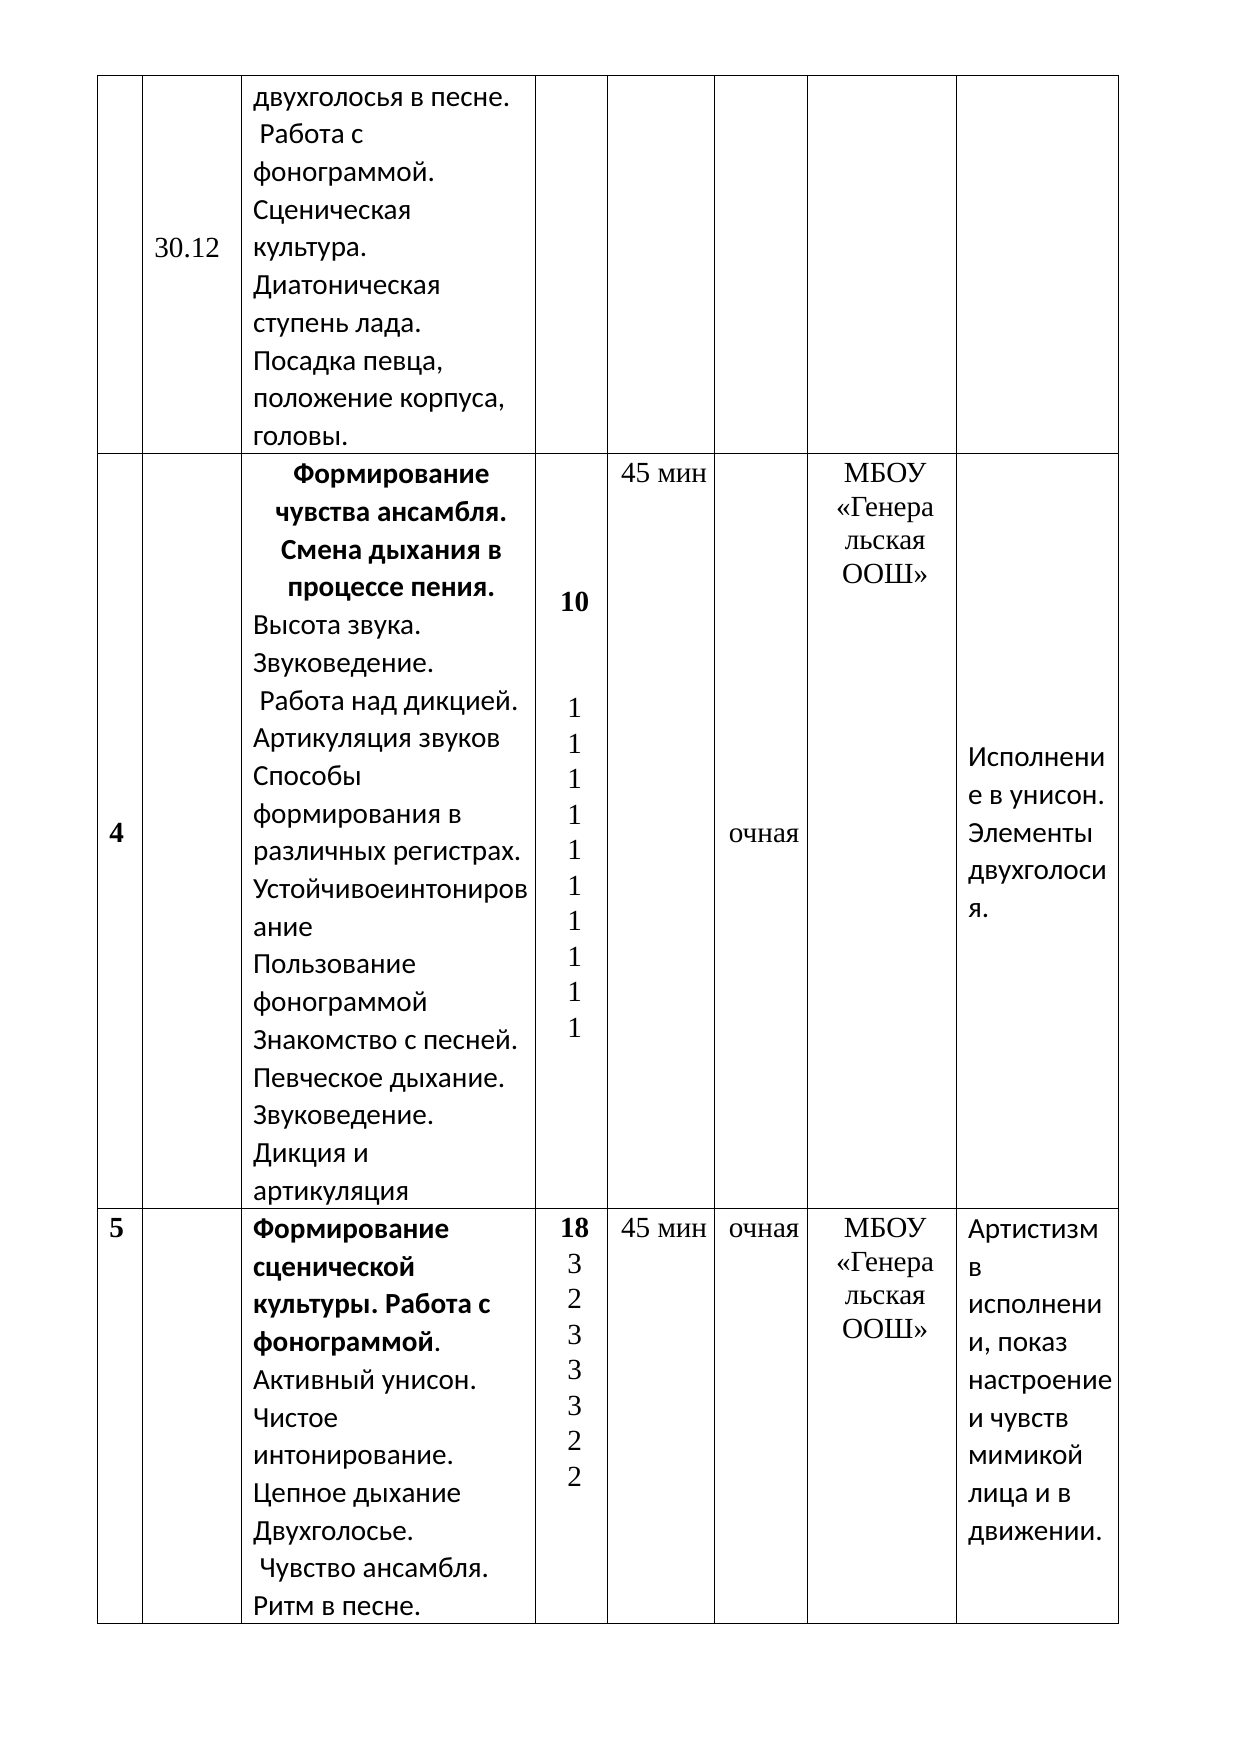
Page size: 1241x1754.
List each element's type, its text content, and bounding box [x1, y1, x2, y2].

table_cell 10 1 1 1 1 1 1 1 1 1 1 [536, 454, 607, 1207]
table_cell очная [715, 1209, 807, 1623]
table_cell МБОУ «Генера льская ООШ» [808, 454, 956, 1207]
table_cell 5 [98, 1209, 142, 1623]
table_cell [957, 76, 1118, 453]
table_cell Формирование сценической культуры. Работа с фонограммой. Активный унисон. Чистое интонирование. Цепное дыхание Двухголосье. Чувство ансамбля. Ритм в песне. [242, 1209, 535, 1623]
table_cell 45 мин [608, 1209, 714, 1623]
table_cell [98, 76, 142, 453]
table_cell Исполнение в унисон. Элементы двухголосия. [957, 454, 1118, 1207]
table_cell 45 мин [608, 454, 714, 1207]
table_cell 4 [98, 454, 142, 1207]
table_cell [715, 76, 807, 453]
table_cell [536, 76, 607, 453]
table_cell 30.12 [143, 76, 241, 453]
table_cell Формирование чувства ансамбля. Смена дыхания в процессе пения. Высота звука. Звуковедение. Работа над дикцией. Артикуляция звуков Способы формирования в различных регистрах. Устойчивоеинтонирование Пользование фонограммой Знакомство с песней. Певческое дыхание. Звуковедение. Дикция и артикуляция [242, 454, 535, 1207]
table_cell Артистизм в исполнении, показ настроение и чувств мимикой лица и в движении. [957, 1209, 1118, 1623]
table_cell МБОУ «Генера льская ООШ» [808, 1209, 956, 1623]
table_cell 18 3 2 3 3 3 2 2 [536, 1209, 607, 1623]
table_cell [143, 1209, 241, 1623]
table_cell [143, 454, 241, 1207]
table_cell двухголосья в песне. Работа с фонограммой. Сценическая культура. Диатоническая ступень лада. Посадка певца, положение корпуса, головы. [242, 76, 535, 453]
table_cell очная [715, 454, 807, 1207]
table_cell [608, 76, 714, 453]
table_cell [808, 76, 956, 453]
